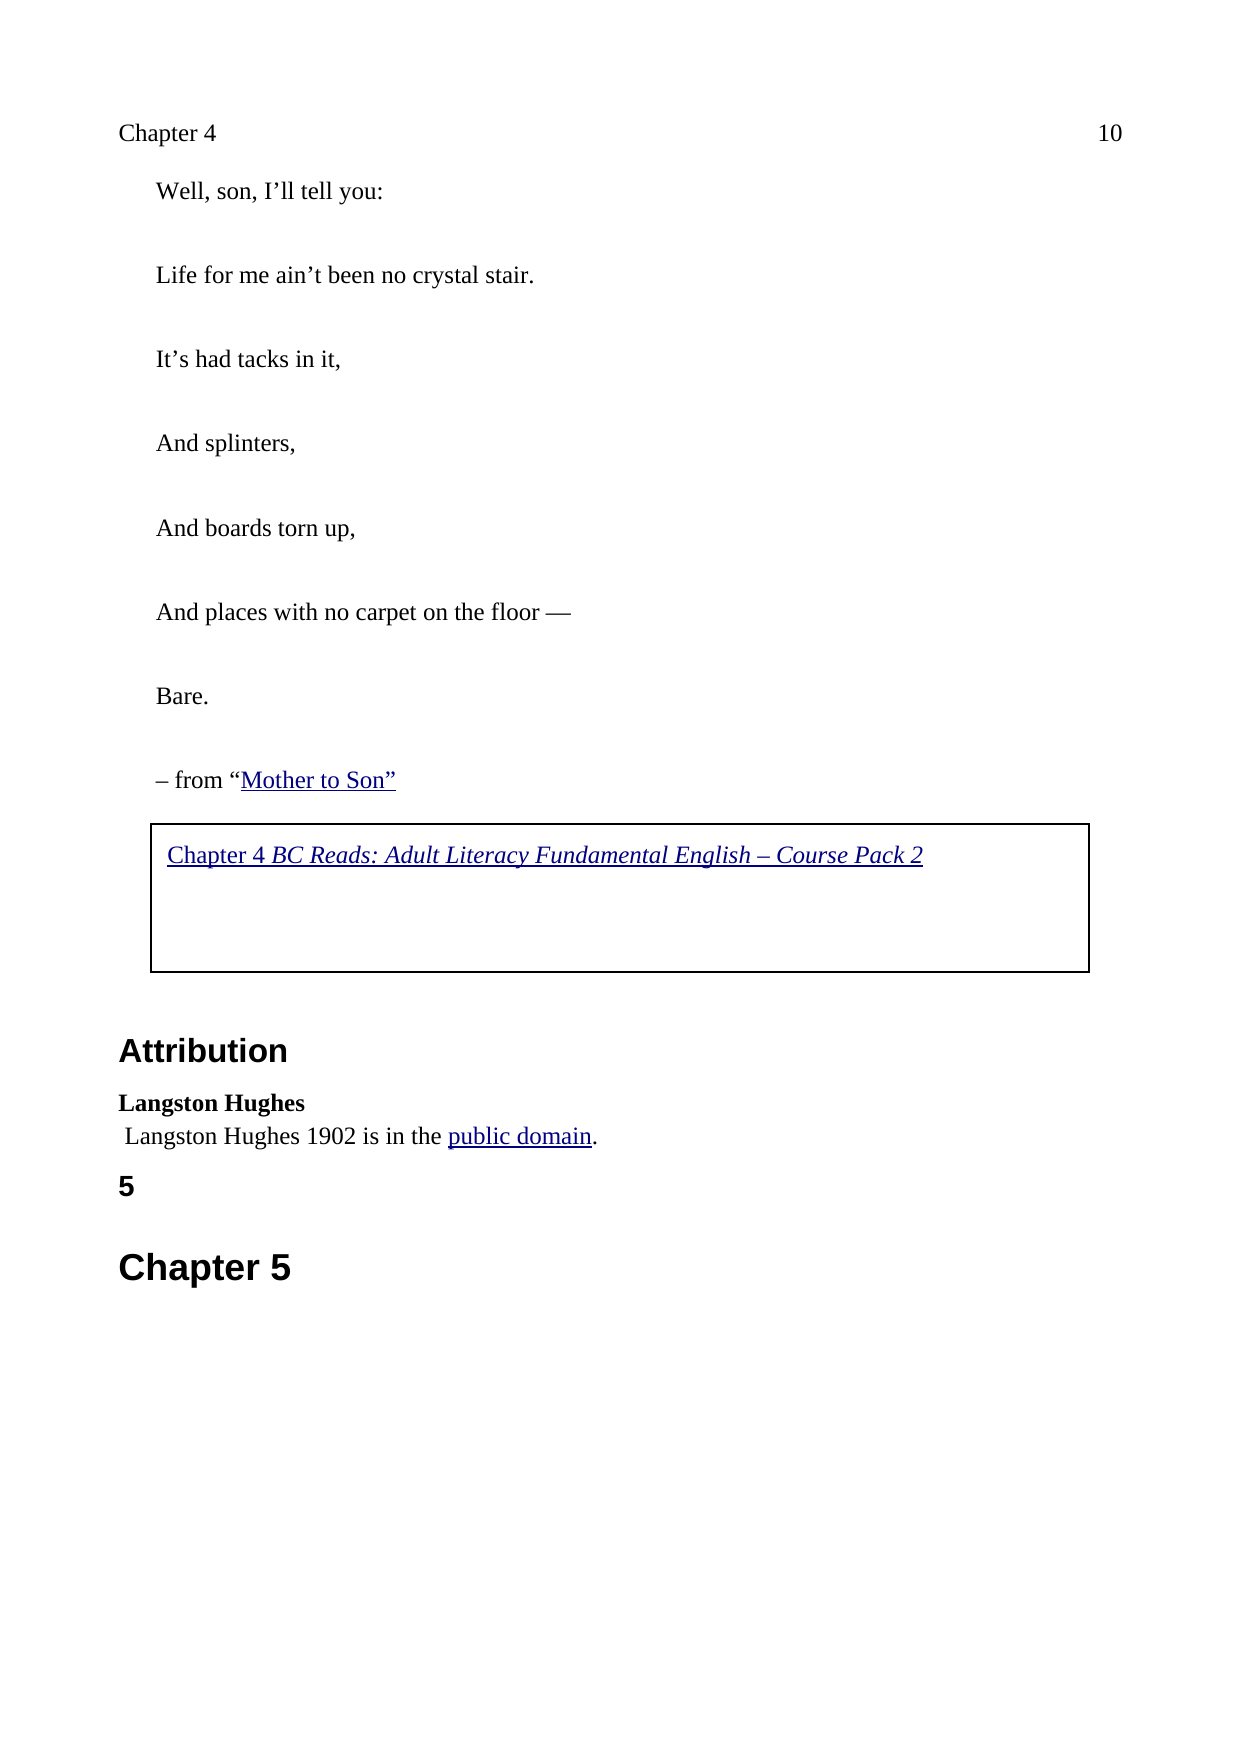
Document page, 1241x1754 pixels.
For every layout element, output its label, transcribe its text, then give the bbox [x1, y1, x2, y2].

text Langston Hughes at university [118, 587, 1122, 1326]
text So the faces of my people. [156, 1571, 1084, 1600]
subtitle Attribution [118, 422, 1122, 451]
text The night is beautiful, [156, 1487, 1084, 1516]
text – from “Mother to Son” [156, 176, 1084, 205]
subtitle Chapter 5 [118, 554, 1122, 583]
text See Chapter 4 in BC Reads: Adult Literacy Fundamental English – Course Pack 2. [167, 252, 1073, 281]
subtitle 5 [118, 521, 1122, 550]
text Langston Hughes Langston Hughes 1902 is in the public domain. [118, 455, 1122, 517]
text Langston went to live with his dad when he was 17. His dad lived in Mexico. This was a sad time in his life. Langston and his dad did not get along. His dad did not want Langston to write poems. His dad had a lot of shame about being black. But Langston was proud. He wrote poems to tell other black people to feel proud, too. One example is a poem called “My People.” [118, 1330, 1122, 1458]
